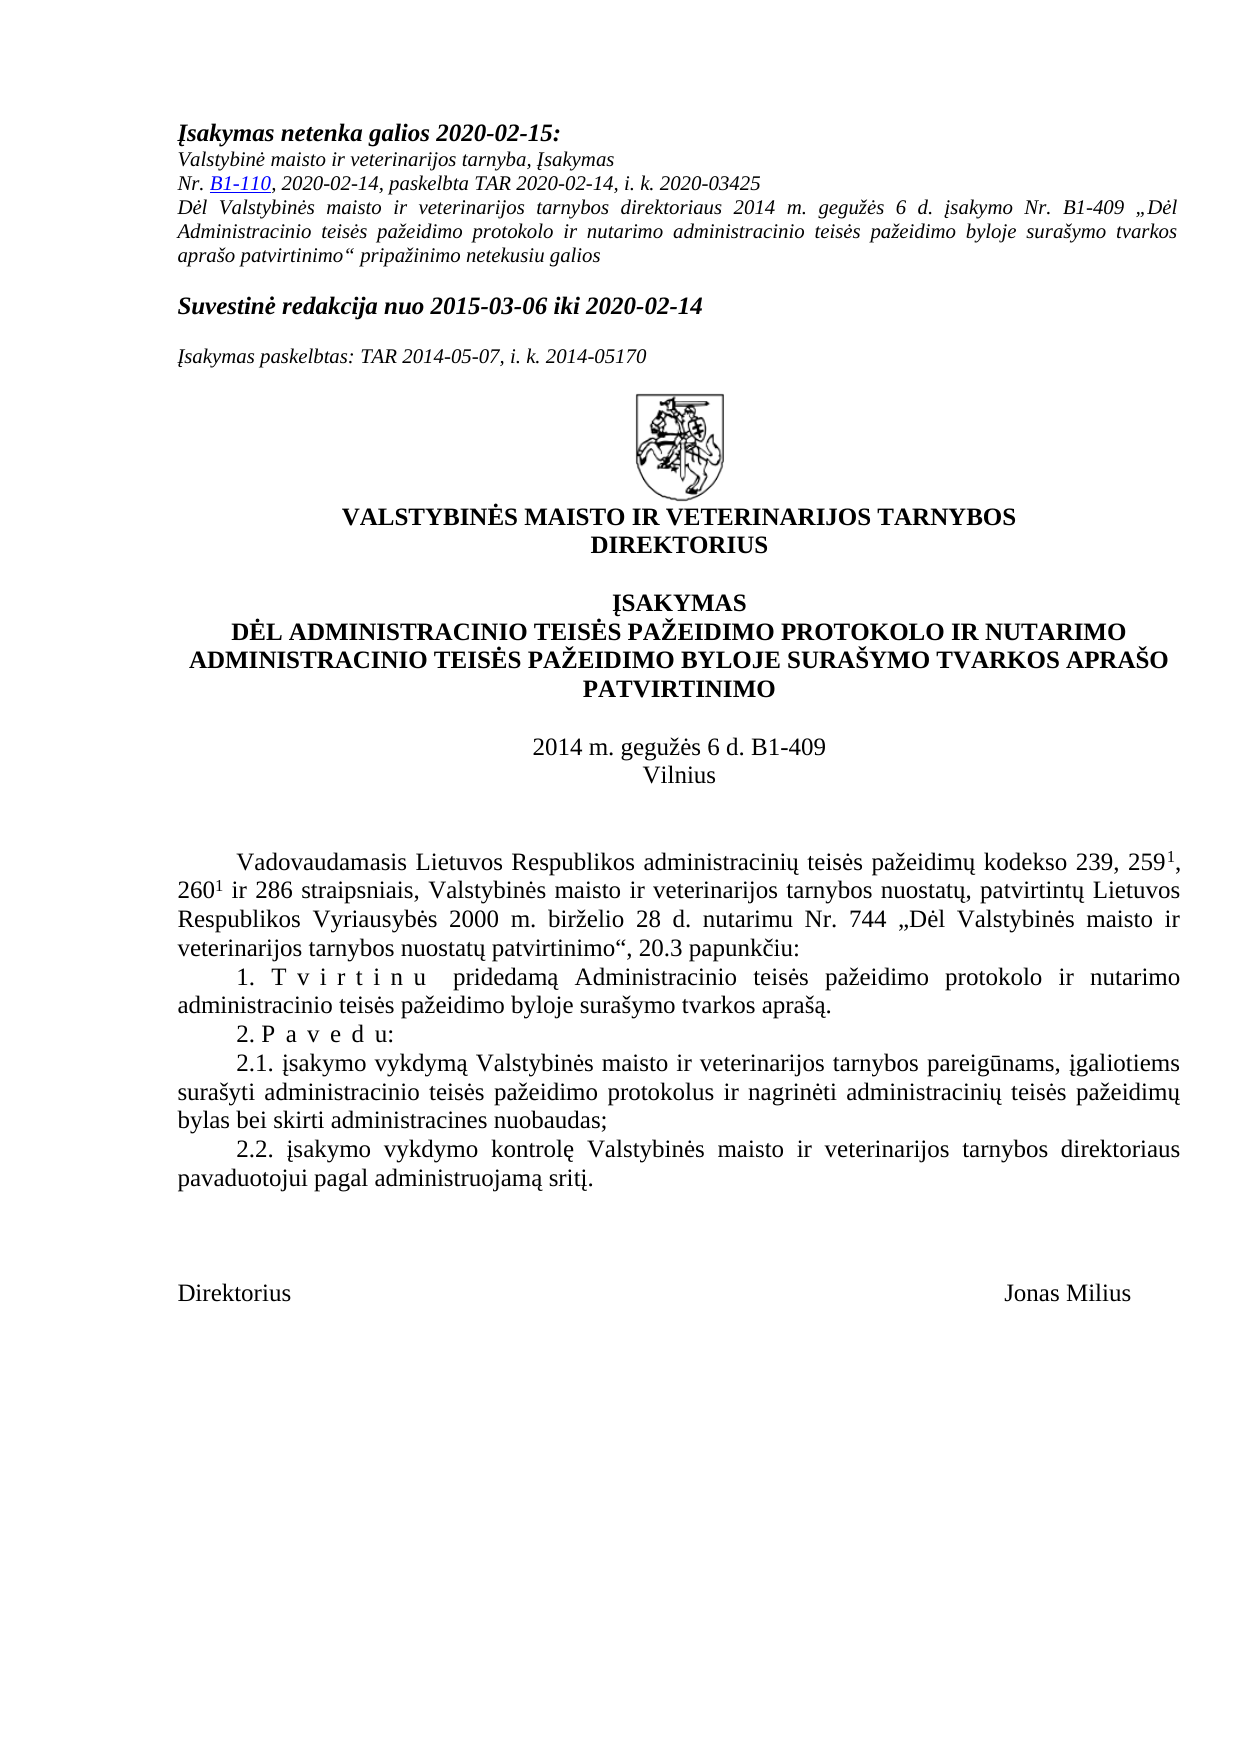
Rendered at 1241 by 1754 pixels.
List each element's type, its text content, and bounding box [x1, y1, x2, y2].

text DIREKTORIUS [177, 531, 1181, 559]
text Vadovaudamasis Lietuvos Respublikos administracinių teisės pažeidimų kodekso 239, 2591, 2601 ir 286 straipsniais, Valstybinės maisto ir veterinarijos tarnybos nuostatų, patvirtintų Lietuvos Respublikos Vyriausybės 2000 m. birželio 28 d. nutarimu Nr. 744 „Dėl Valstybinės maisto ir veterinarijos tarnybos nuostatų patvirtinimo“, 20.3 papunkčiu: [177, 847, 1181, 962]
text Nr. B1-110, 2020-02-14, paskelbta TAR 2020-02-14, i. k. 2020-03425 [177, 171, 1181, 195]
text Įsakymas paskelbtas: TAR 2014-05-07, i. k. 2014-05170 [177, 344, 1181, 368]
text VALSTYBINĖS MAISTO IR VETERINARIJOS TARNYBOS [177, 502, 1181, 531]
text Suvestinė redakcija nuo 2015-03-06 iki 2020-02-14 [177, 291, 1181, 320]
text 1. Tvirtinu pridedamą Administracinio teisės pažeidimo protokolo ir nutarimo administracinio teisės pažeidimo byloje surašymo tvarkos aprašą. [177, 962, 1181, 1019]
text Įsakymas netenka galios 2020-02-15: [177, 118, 1181, 147]
text ĮSAKYMAS [177, 588, 1181, 617]
text Direktorius Jonas Milius [177, 1278, 1181, 1307]
text 2.1. įsakymo vykdymą Valstybinės maisto ir veterinarijos tarnybos pareigūnams, įgaliotiems surašyti administracinio teisės pažeidimo protokolus ir nagrinėti administracinių teisės pažeidimų bylas bei skirti administracines nuobaudas; [177, 1048, 1181, 1134]
text DĖL ADMINISTRACINIO TEISĖS PAŽEIDIMO PROTOKOLO IR NUTARIMO ADMINISTRACINIO TEISĖS PAŽEIDIMO BYLOJE SURAŠYMO TVARKOS APRAŠO PATVIRTINIMO [177, 617, 1181, 703]
text 2.2. įsakymo vykdymo kontrolę Valstybinės maisto ir veterinarijos tarnybos direktoriaus pavaduotojui pagal administruojamą sritį. [177, 1134, 1181, 1192]
text Dėl Valstybinės maisto ir veterinarijos tarnybos direktoriaus 2014 m. gegužės 6 d. įsakymo Nr. B1-409 „Dėl Administracinio teisės pažeidimo protokolo ir nutarimo administracinio teisės pažeidimo byloje surašymo tvarkos aprašo patvirtinimo“ pripažinimo netekusiu galios [177, 195, 1181, 267]
text Vilnius [177, 761, 1181, 789]
text 2014 m. gegužės 6 d. B1-409 [177, 732, 1181, 761]
text Valstybinė maisto ir veterinarijos tarnyba, Įsakymas [177, 147, 1181, 171]
text 2. Pavedu: [177, 1019, 1181, 1048]
